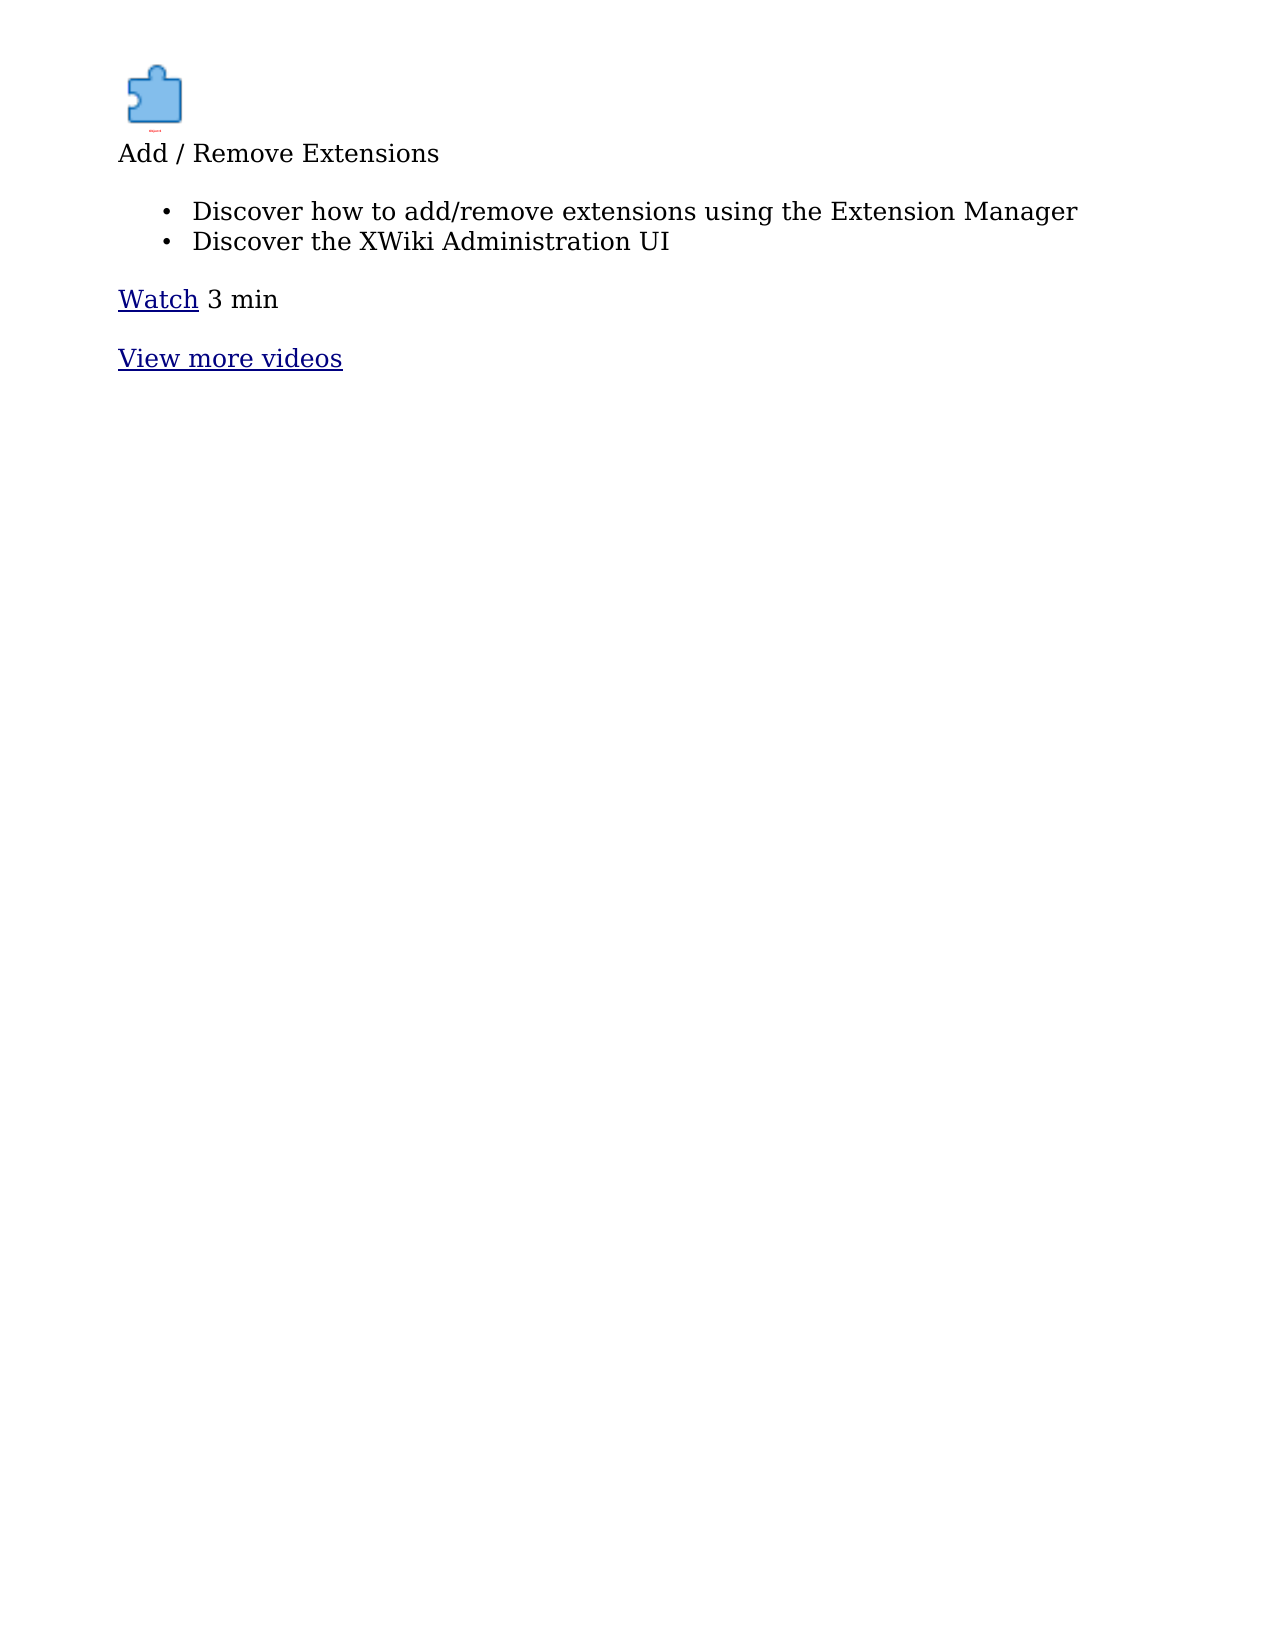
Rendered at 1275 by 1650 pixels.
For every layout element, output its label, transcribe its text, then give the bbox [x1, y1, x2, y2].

text Add / Remove Extensions [118, 139, 1216, 168]
list Discover how to add/remove extensions using the Extension Manager [162, 197, 1216, 227]
text View more videos [118, 344, 1216, 373]
text Watch 3 min [118, 285, 1216, 314]
list Discover the XWiki Administration UI [162, 227, 1216, 256]
